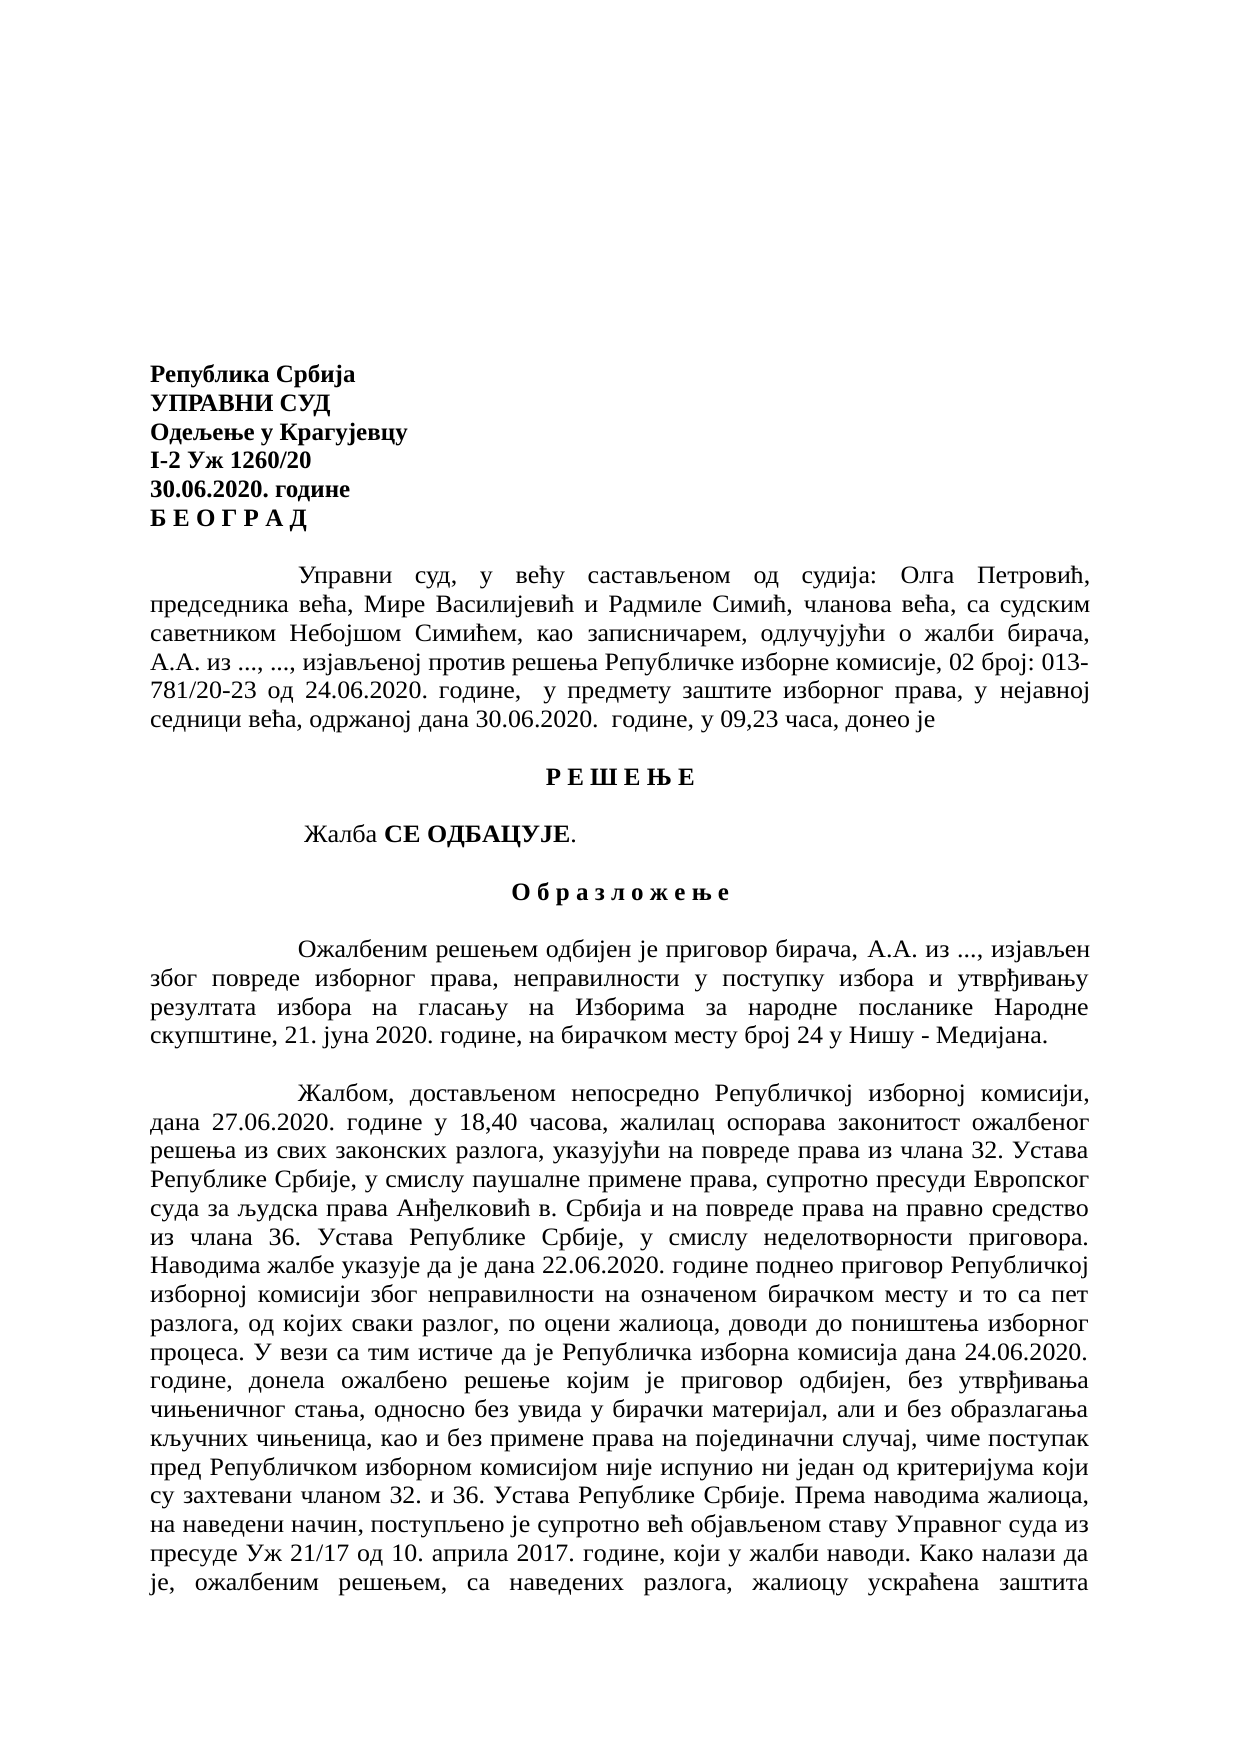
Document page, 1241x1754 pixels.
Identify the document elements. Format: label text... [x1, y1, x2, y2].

text Одељење у Крагујевцу [150, 417, 1090, 445]
text Б Е О Г Р А Д [150, 503, 1090, 532]
text Жалба СЕ ОДБАЦУЈЕ. [150, 819, 1090, 848]
text Жалбом, достављеном непосредно Републичкој изборној комисији, дана 27.06.2020. године у 18,40 часова, жалилац оспорава законитост ожалбеног решења из свих законских разлога, указујући на повреде права из члана 32. Устава Републике Србије, у смислу паушалне примене права, супротно пресуди Европског суда за људска права Анђелковић в. Србија и на повреде права на правно средство из члана 36. Устава Републике Србије, у смислу неделотворности приговора. Наводима жалбе указује да је дана 22.06.2020. године поднео приговор Републичкој изборној комисији због неправилности на означеном бирачком месту и то са пет разлога, од којих сваки разлог, по оцени жалиоца, доводи до поништења изборног процеса. У вези са тим истиче да је Републичка изборна комисија дана 24.06.2020. године, донела ожалбено решење којим је приговор одбијен, без утврђивања чињеничног стања, односно без увида у бирачки материјал, али и без образлагања кључних чињеница, као и без примене права на појединачни случај, чиме поступак пред Републичком изборном комисијом није испунио ни један од критеријума који су захтевани чланом 32. и 36. Устава Републике Србије. Према наводима жалиоца, на наведени начин, поступљено је супротно већ објављеном ставу Управног суда из пресуде Уж 21/17 од 10. априла 2017. године, који у жалби наводи. Како налази да је, ожалбеним решењем, са наведених разлога, жалиоцу ускраћена заштита [150, 1078, 1090, 1595]
text Управни суд, у већу састављеном од судија: Олга Петровић, председника већа, Мире Василијевић и Радмиле Симић, чланова већа, са судским саветником Небојшом Симићем, као записничарем, одлучујући о жалби бирача, А.А. из ..., ..., изјављеној против решења Републичке изборне комисије, 02 број: 013-781/20-23 од 24.06.2020. године, у предмету заштите изборног права, у нејавној седници већа, одржаној дана 30.06.2020. године, у 09,23 часа, донео је [150, 560, 1090, 733]
text УПРАВНИ СУД [150, 388, 1090, 417]
text I-2 Уж 1260/20 [150, 445, 1090, 474]
text 30.06.2020. године [150, 474, 1090, 503]
text Република Србија [150, 148, 1090, 388]
text Ожалбеним решењем одбијен је приговор бирача, А.А. из ..., изјављен због повреде изборног права, неправилности у поступку избора и утврђивању резултата избора на гласању на Изборима за народне посланике Народне скупштине, 21. јуна 2020. године, на бирачком месту број 24 у Нишу - Медијана. [150, 934, 1090, 1049]
text О б р а з л о ж е њ е [150, 877, 1090, 905]
text Р Е Ш Е Њ Е [150, 762, 1090, 790]
